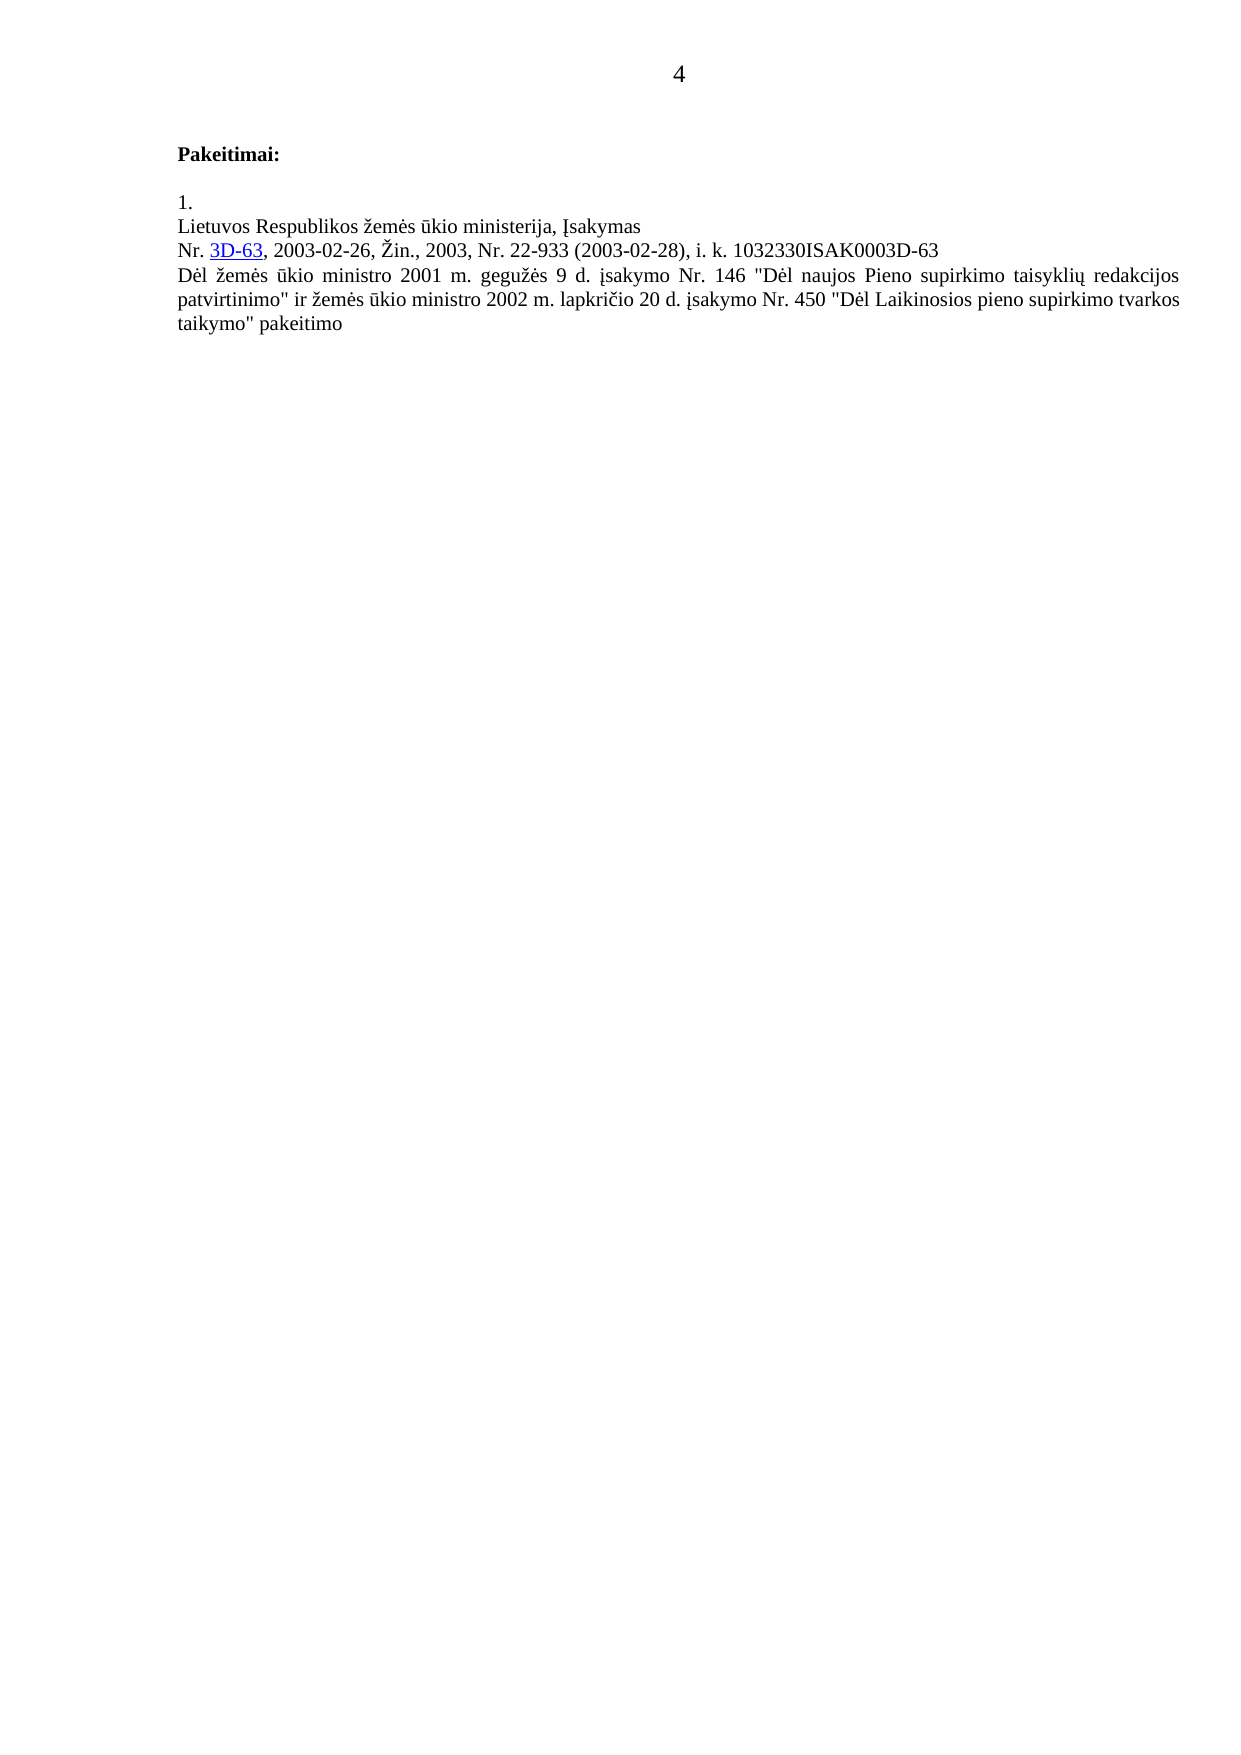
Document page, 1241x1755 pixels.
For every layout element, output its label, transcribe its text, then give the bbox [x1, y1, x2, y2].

text Pakeitimai: [177, 142, 1181, 166]
text Nr. 3D-63, 2003-02-26, Žin., 2003, Nr. 22-933 (2003-02-28), i. k. 1032330ISAK0003D-63 [177, 238, 1181, 262]
text Lietuvos Respublikos žemės ūkio ministerija, Įsakymas [177, 214, 1181, 238]
text 1. [177, 190, 1181, 214]
text Dėl žemės ūkio ministro 2001 m. gegužės 9 d. įsakymo Nr. 146 "Dėl naujos Pieno supirkimo taisyklių redakcijos patvirtinimo" ir žemės ūkio ministro 2002 m. lapkričio 20 d. įsakymo Nr. 450 "Dėl Laikinosios pieno supirkimo tvarkos taikymo" pakeitimo [177, 262, 1181, 335]
